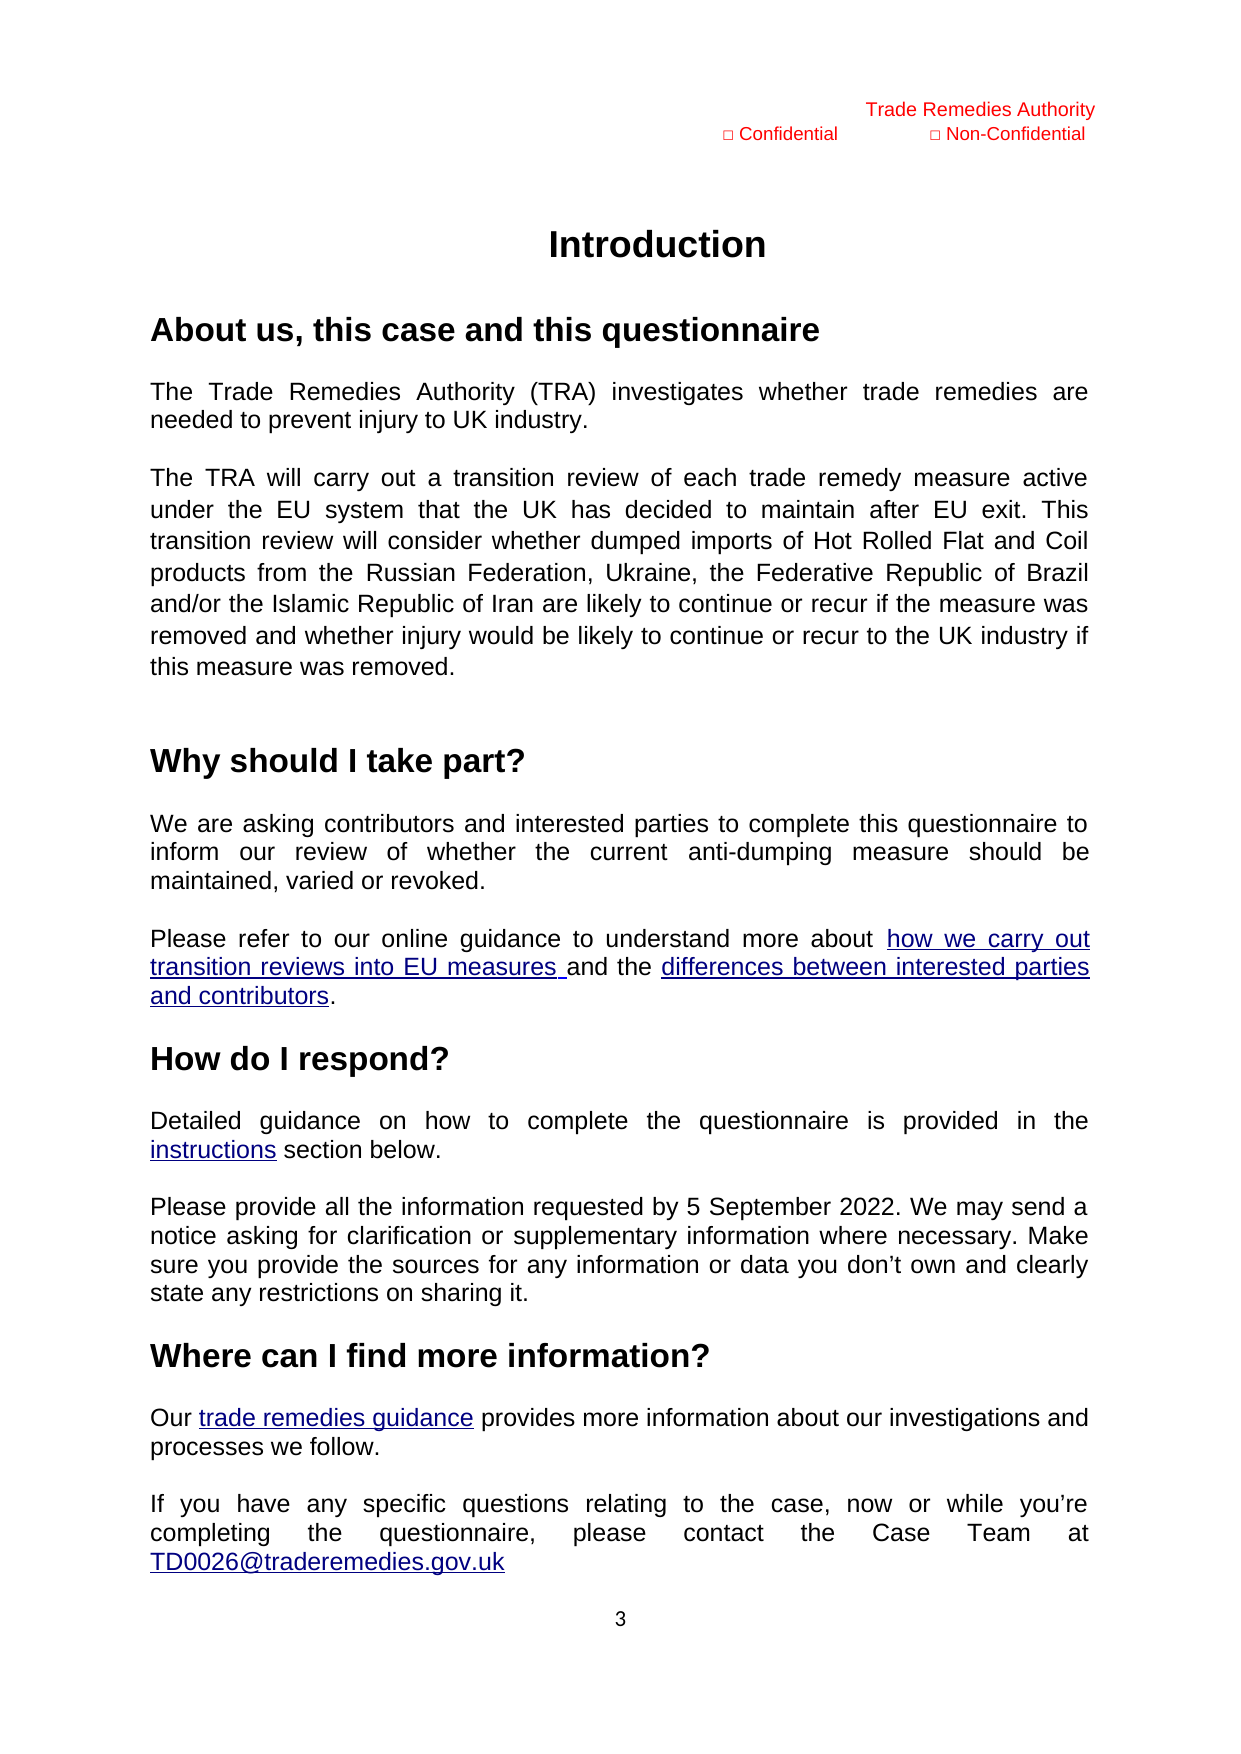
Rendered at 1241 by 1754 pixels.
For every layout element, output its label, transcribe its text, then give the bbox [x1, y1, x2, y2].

text Where can I find more information? [150, 1336, 1090, 1374]
subtitle Introduction [150, 222, 1090, 265]
text We are asking contributors and interested parties to complete this questionnaire to inform our review of whether the current anti-dumping measure should be maintained, varied or revoked. [150, 809, 1090, 895]
text Please refer to our online guidance to understand more about how we carry out transition reviews into EU measures and the differences between interested parties and contributors. [150, 924, 1090, 1010]
text Please provide all the information requested by 5 September 2022. We may send a notice asking for clarification or supplementary information where necessary. Make sure you provide the sources for any information or data you don’t own and clearly state any restrictions on sharing it. [150, 1192, 1090, 1307]
text Our trade remedies guidance provides more information about our investigations and processes we follow. [150, 1403, 1090, 1461]
text Detailed guidance on how to complete the questionnaire is provided in the instructions section below. [150, 1106, 1090, 1163]
subtitle About us, this case and this questionnaire [150, 309, 1090, 348]
text Why should I take part? [150, 741, 1090, 780]
text How do I respond? [150, 1039, 1090, 1077]
text If you have any specific questions relating to the case, now or while you’re completing the questionnaire, please contact the Case Team at TD0026@traderemedies.gov.uk [150, 1489, 1090, 1576]
text The TRA will carry out a transition review of each trade remedy measure active under the EU system that the UK has decided to maintain after EU exit. This transition review will consider whether dumped imports of Hot Rolled Flat and Coil products from the Russian Federation, Ukraine, the Federative Republic of Brazil and/or the Islamic Republic of Iran are likely to continue or recur if the measure was removed and whether injury would be likely to continue or recur to the UK industry if this measure was removed. [150, 463, 1090, 681]
text The Trade Remedies Authority (TRA) investigates whether trade remedies are needed to prevent injury to UK industry. [150, 377, 1090, 434]
